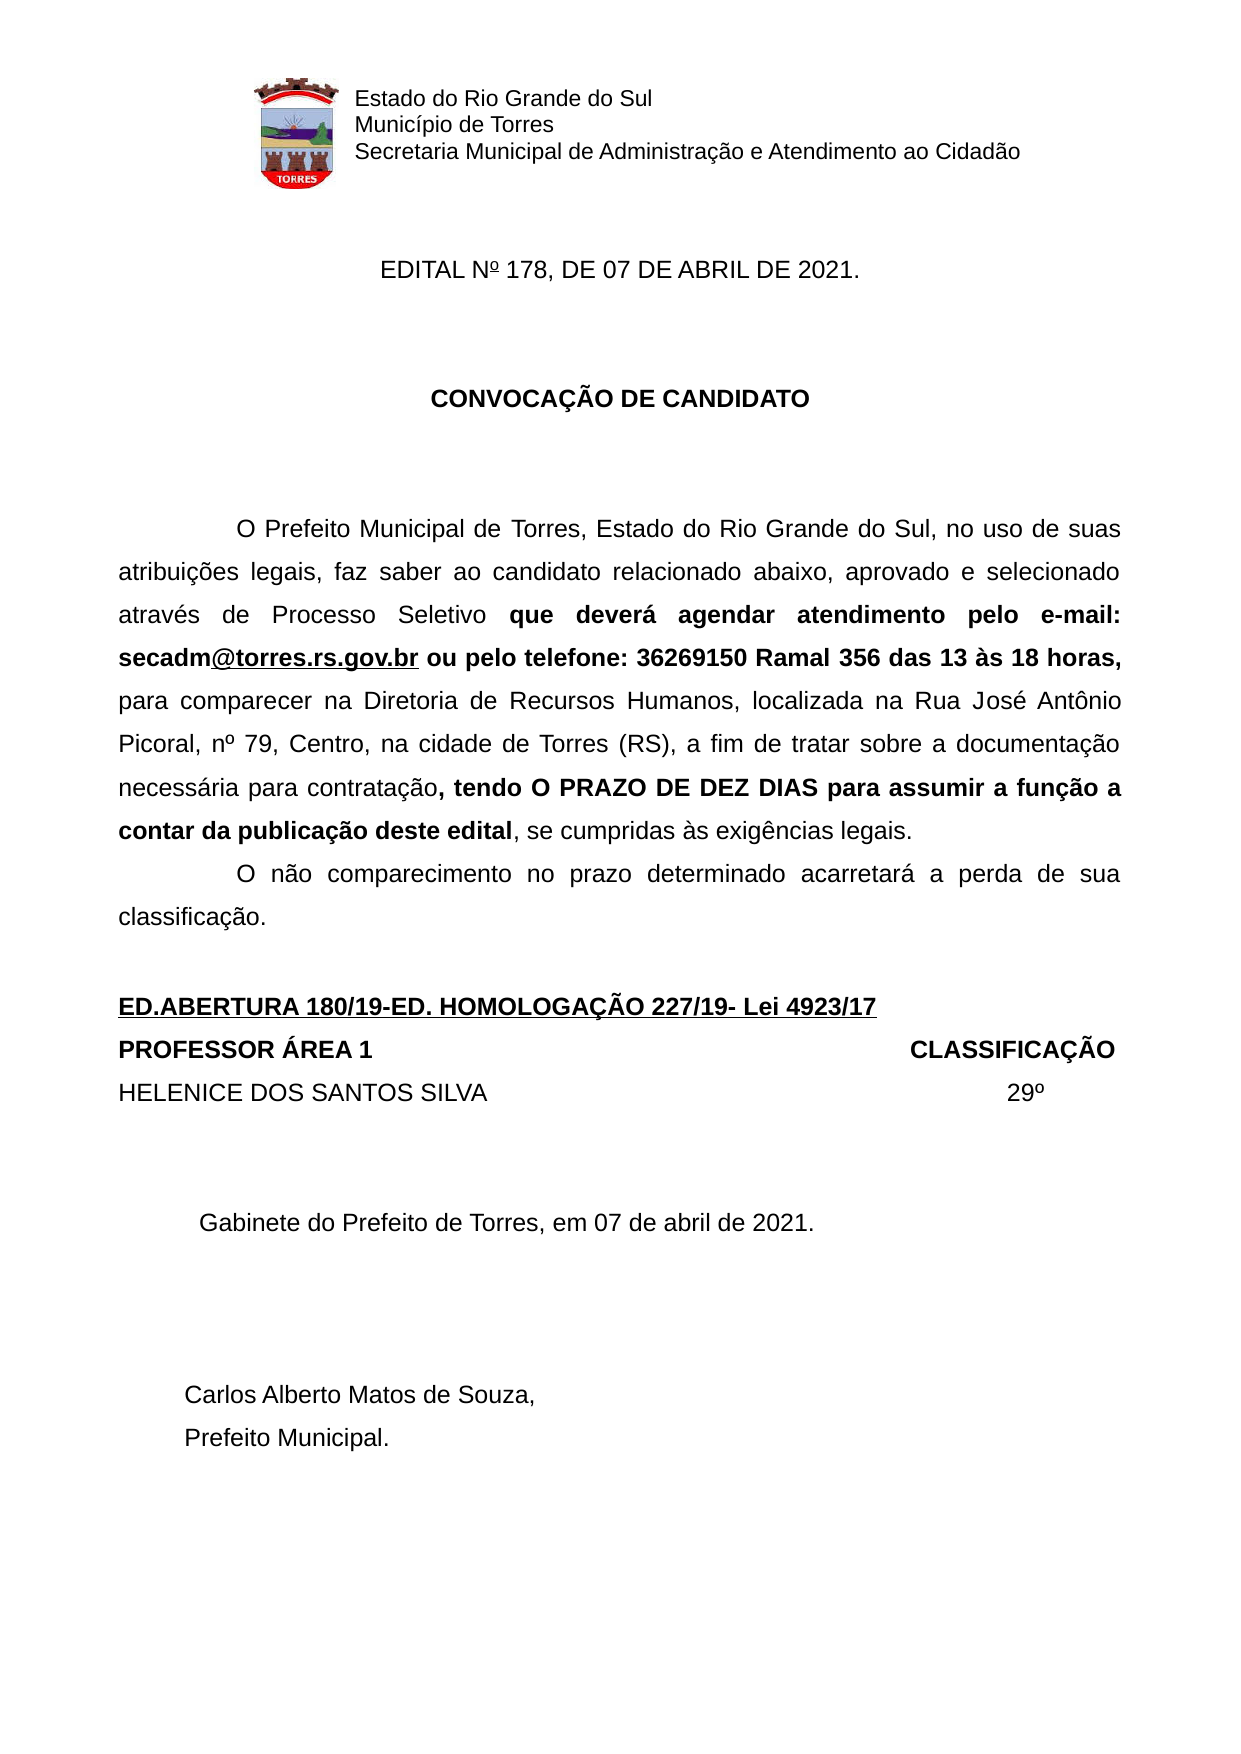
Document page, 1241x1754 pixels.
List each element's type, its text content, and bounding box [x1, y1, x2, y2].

text HELENICE DOS SANTOS SILVA 29º [118, 1078, 1122, 1107]
picture [253, 78, 339, 189]
text Prefeito Municipal. [177, 1423, 1122, 1452]
text PROFESSOR ÁREA 1 CLASSIFICAÇÃO [118, 1035, 1122, 1064]
text O não comparecimento no prazo determinado acarretará a perda de sua classificação. [118, 859, 1122, 931]
text EDITAL No 178, DE 07 DE ABRIL DE 2021. [118, 255, 1122, 284]
text ED.ABERTURA 180/19-ED. HOMOLOGAÇÃO 227/19- Lei 4923/17 [118, 992, 1122, 1021]
text Gabinete do Prefeito de Torres, em 07 de abril de 2021. [118, 1208, 1122, 1236]
text O Prefeito Municipal de Torres, Estado do Rio Grande do Sul, no uso de suas atribuições legais, faz saber ao candidato relacionado abaixo, aprovado e selecionado através de Processo Seletivo que deverá agendar atendimento pelo e-mail: secadm@torres.rs.gov.br ou pelo telefone: 36269150 Ramal 356 das 13 às 18 horas, para comparecer na Diretoria de Recursos Humanos, localizada na Rua José Antônio Picoral, nº 79, Centro, na cidade de Torres (RS), a fim de tratar sobre a documentação necessária para contratação, tendo O PRAZO DE DEZ DIAS para assumir a função a contar da publicação deste edital, se cumpridas às exigências legais. [118, 514, 1122, 844]
text Carlos Alberto Matos de Souza, [177, 1380, 1122, 1409]
text CONVOCAÇÃO DE CANDIDATO [118, 384, 1122, 413]
